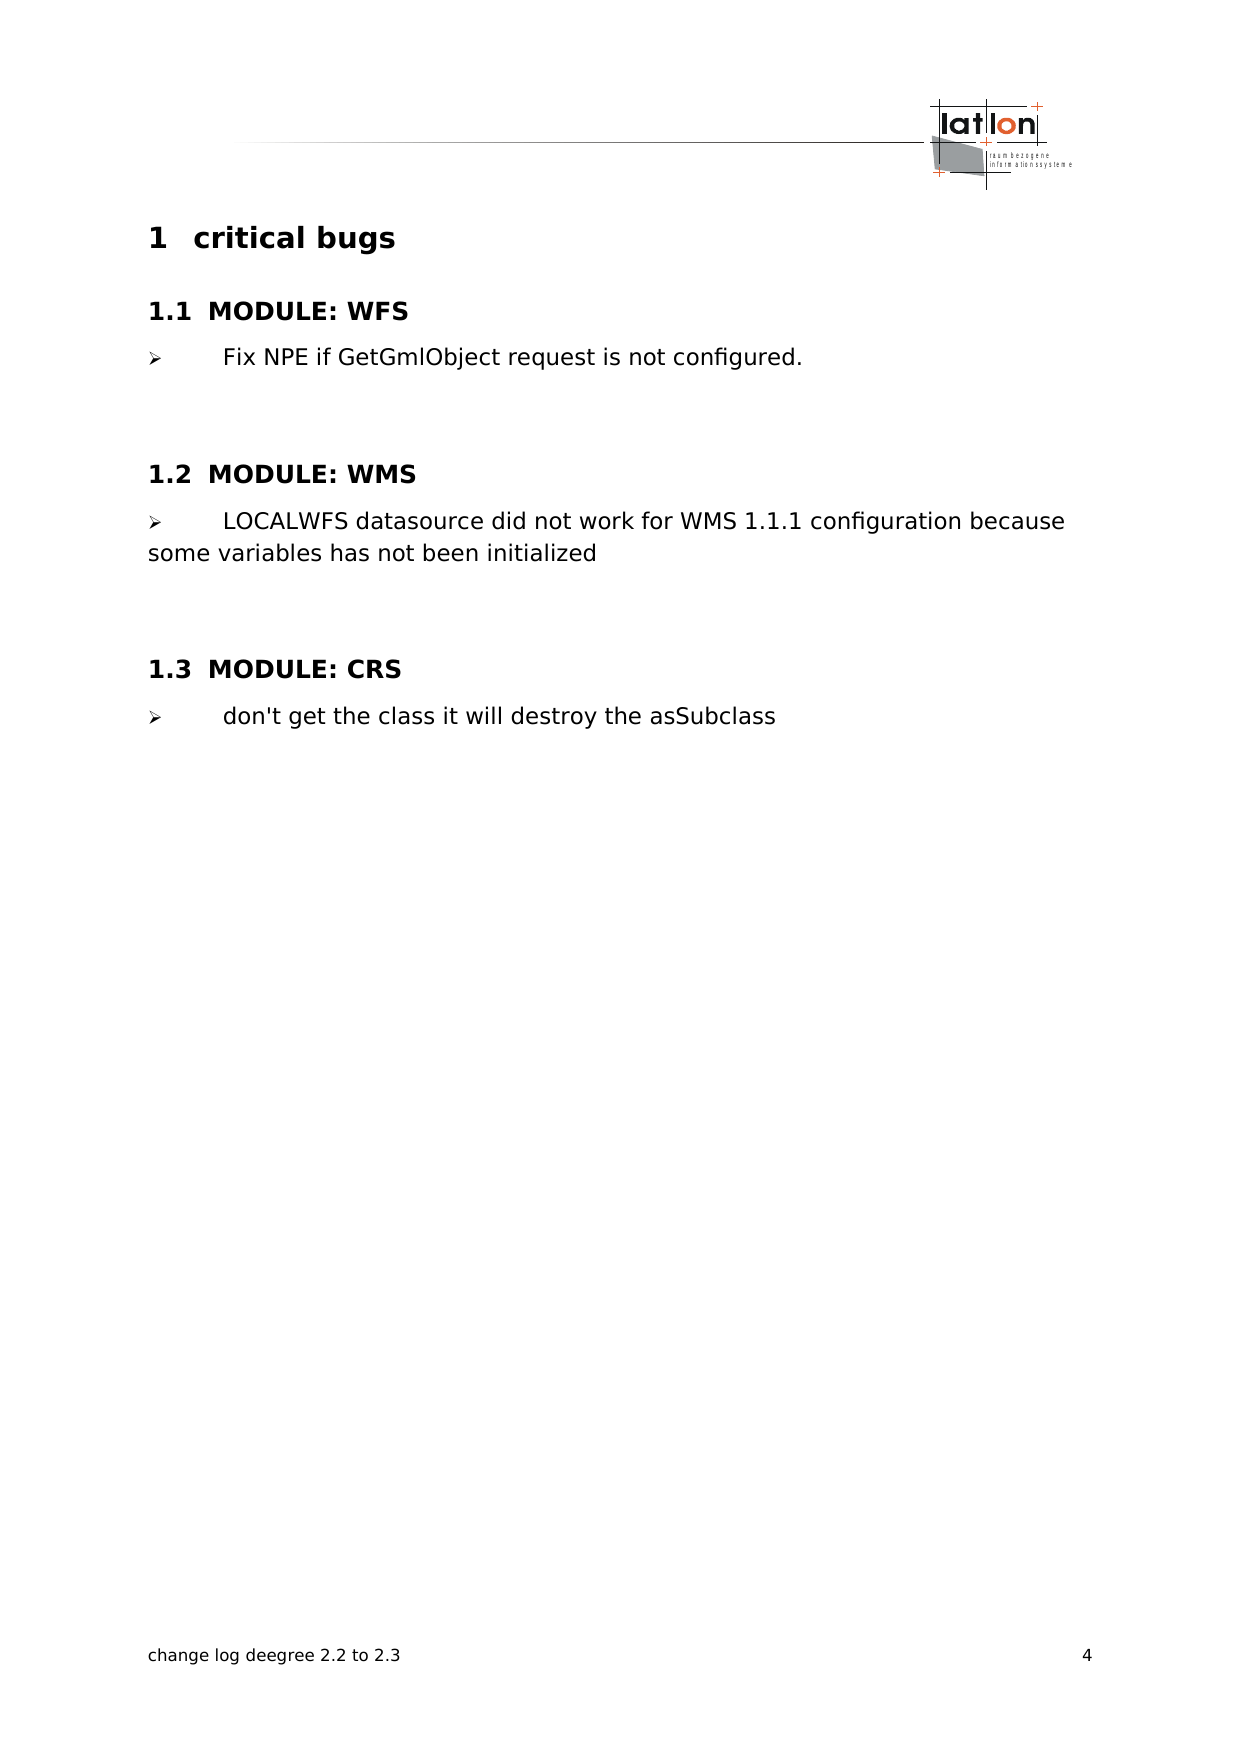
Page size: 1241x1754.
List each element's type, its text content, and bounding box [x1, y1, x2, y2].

list LOCALWFS datasource did not work for WMS 1.1.1 configuration because some variables has not been initialized [148, 508, 1092, 567]
subtitle MODULE: WMS [148, 460, 1092, 489]
subtitle critical bugs [148, 221, 1092, 256]
list Fix NPE if GetGmlObject request is not configured. [148, 344, 1092, 371]
subtitle MODULE: WFS [148, 297, 1092, 326]
list don't get the class it will destroy the asSubclass [148, 703, 1092, 730]
subtitle MODULE: CRS [148, 656, 1092, 685]
